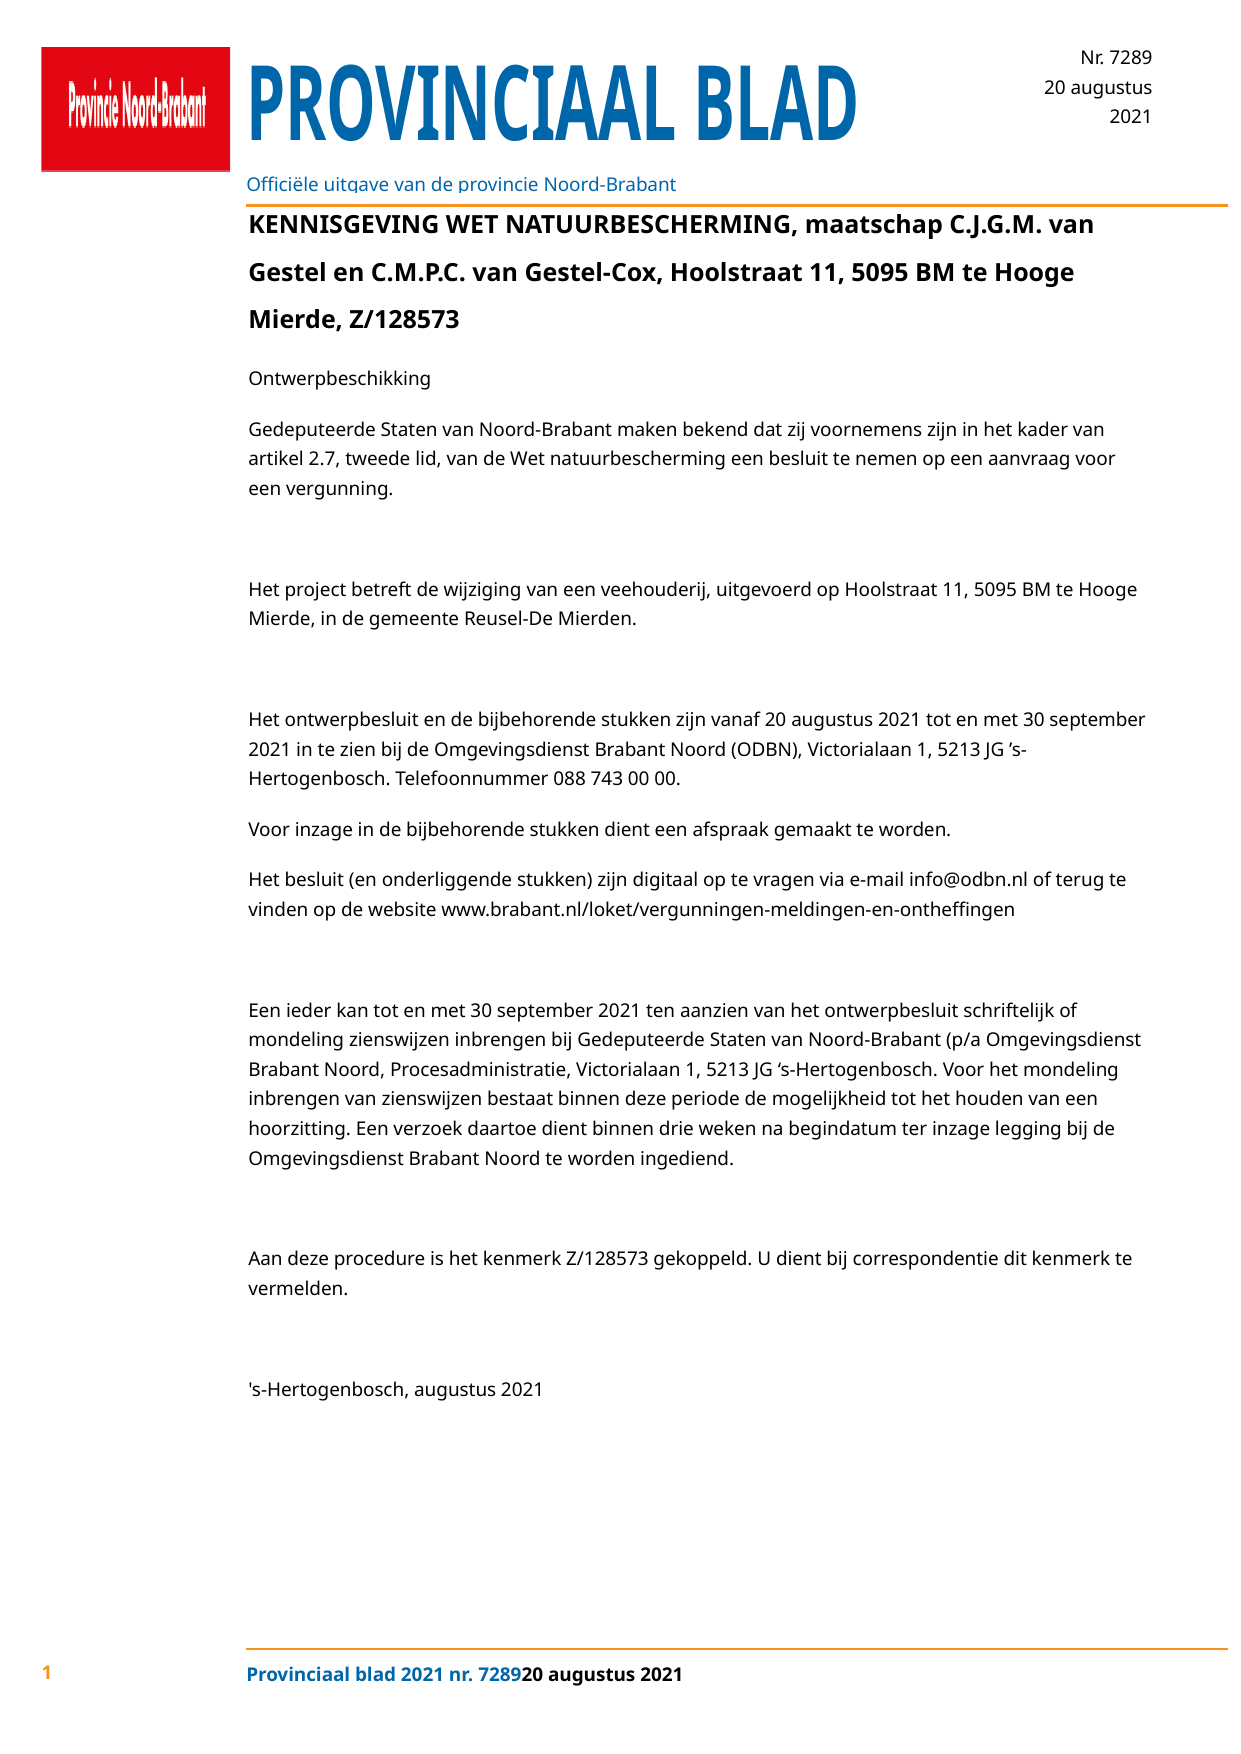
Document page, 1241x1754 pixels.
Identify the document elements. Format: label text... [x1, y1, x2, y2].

text 's-Hertogenbosch, augustus 2021 [248, 1376, 1152, 1402]
text Gedeputeerde Staten van Noord-Brabant maken bekend dat zij voornemens zijn in het kader van artikel 2.7, tweede lid, van de Wet natuurbescherming een besluit te nemen op een aanvraag voor een vergunning. [248, 416, 1152, 501]
text Ontwerpbeschikking [248, 366, 1152, 391]
text Voor inzage in de bijbehorende stukken dient een afspraak gemaakt te worden. [248, 816, 1152, 842]
text KENNISGEVING WET NATUURBESCHERMING, maatschap C.J.G.M. van Gestel en C.M.P.C. van Gestel-Cox, Hoolstraat 11, 5095 BM te Hooge Mierde, Z/128573 [248, 207, 1152, 336]
text Aan deze procedure is het kenmerk Z/128573 gekoppeld. U dient bij correspondentie dit kenmerk te vermelden. [248, 1246, 1152, 1301]
text Het ontwerpbesluit en de bijbehorende stukken zijn vanaf 20 augustus 2021 tot en met 30 september 2021 in te zien bij de Omgevingsdienst Brabant Noord (ODBN), Victorialaan 1, 5213 JG ’s-Hertogenbosch. Telefoonnummer 088 743 00 00. [248, 706, 1152, 791]
text Een ieder kan tot en met 30 september 2021 ten aanzien van het ontwerpbesluit schriftelijk of mondeling zienswijzen inbrengen bij Gedeputeerde Staten van Noord-Brabant (p/a Omgevingsdienst Brabant Noord, Procesadministratie, Victorialaan 1, 5213 JG ‘s-Hertogenbosch. Voor het mondeling inbrengen van zienswijzen bestaat binnen deze periode de mogelijkheid tot het houden van een hoorzitting. Een verzoek daartoe dient binnen drie weken na begindatum ter inzage legging bij de Omgevingsdienst Brabant Noord te worden ingediend. [248, 997, 1152, 1170]
text Het project betreft de wijziging van een veehouderij, uitgevoerd op Hoolstraat 11, 5095 BM te Hooge Mierde, in de gemeente Reusel-De Mierden. [248, 576, 1152, 631]
text Het besluit (en onderliggende stukken) zijn digitaal op te vragen via e-mail info@odbn.nl of terug te vinden op de website www.brabant.nl/loket/vergunningen-meldingen-en-ontheffingen [248, 866, 1152, 922]
picture [41, 47, 231, 172]
